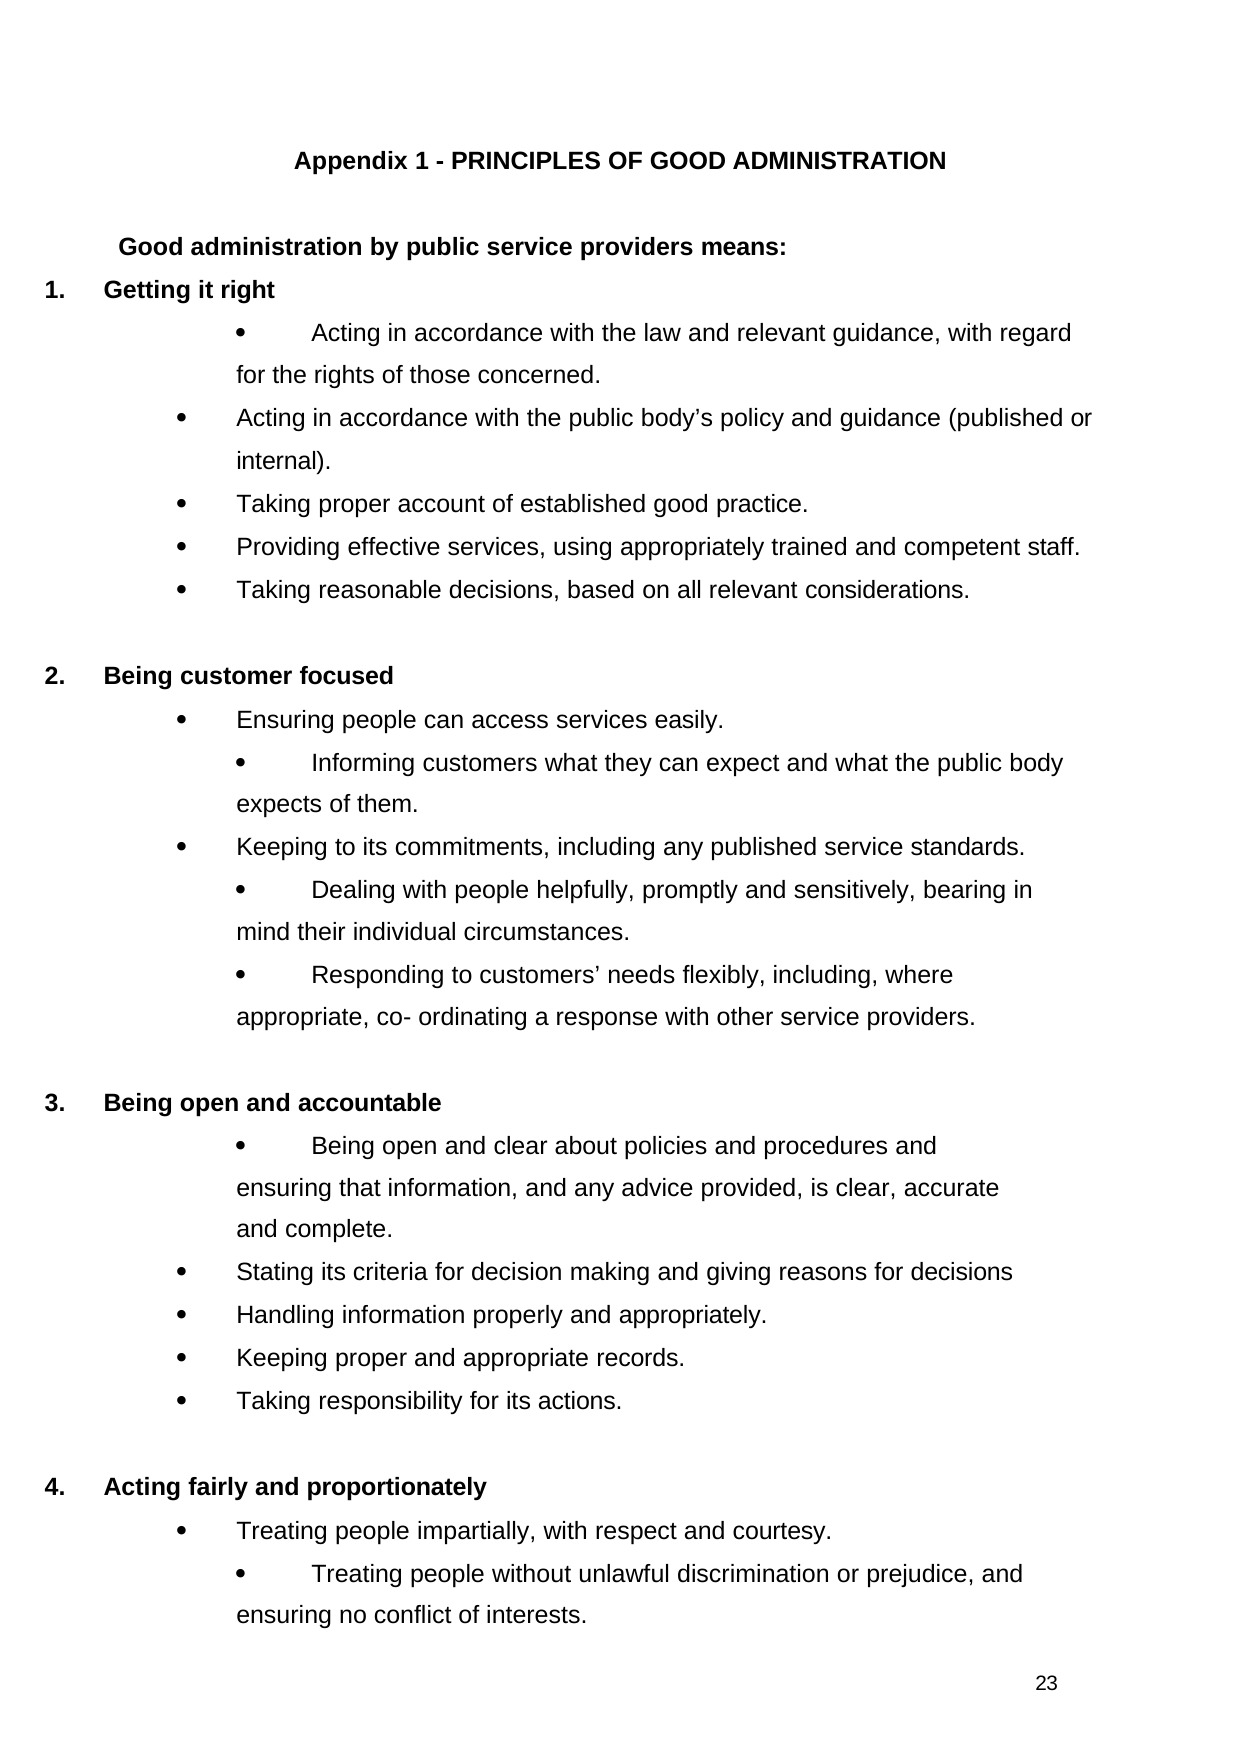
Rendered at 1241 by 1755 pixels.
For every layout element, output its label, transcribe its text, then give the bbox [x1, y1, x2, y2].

list Being open and clear about policies and procedures and ensuring that information, and any advice provided, is clear, accurate and complete. [236, 1131, 1013, 1243]
list Responding to customers’ needs flexibly, including, where appropriate, co- ordinating a response with other service providers. [236, 960, 1061, 1031]
list Stating its criteria for decision making and giving reasons for decisions [177, 1257, 1152, 1286]
text Good administration by public service providers means: [118, 232, 1152, 261]
list Acting in accordance with the public body’s policy and guidance (published or [177, 403, 1152, 432]
list Providing effective services, using appropriately trained and competent staff. [177, 532, 1152, 561]
list Being customer focused [44, 661, 1152, 690]
list Informing customers what they can expect and what the public body expects of them. [236, 748, 1109, 818]
list Taking responsibility for its actions. [177, 1386, 1152, 1415]
list Taking reasonable decisions, based on all relevant considerations. [177, 575, 1152, 604]
list Ensuring people can access services easily. [177, 704, 1152, 733]
list Keeping to its commitments, including any published service standards. [177, 832, 1152, 861]
list Keeping proper and appropriate records. [177, 1343, 1152, 1372]
list Acting fairly and proportionately [44, 1472, 1152, 1501]
list Being open and accountable [44, 1088, 1152, 1116]
list Treating people without unlawful discrimination or prejudice, and ensuring no conflict of interests. [236, 1559, 1085, 1629]
list Handling information properly and appropriately. [177, 1300, 1152, 1329]
list Acting in accordance with the law and relevant guidance, with regard for the rights of those concerned. [236, 318, 1074, 389]
list Getting it right [44, 275, 1152, 304]
list Dealing with people helpfully, promptly and sensitively, bearing in mind their individual circumstances. [236, 875, 1074, 946]
text internal). [236, 446, 1152, 474]
list Treating people impartially, with respect and courtesy. [177, 1516, 1152, 1544]
list Taking proper account of established good practice. [177, 489, 1152, 518]
text Appendix 1 - PRINCIPLES OF GOOD ADMINISTRATION [104, 146, 1137, 174]
